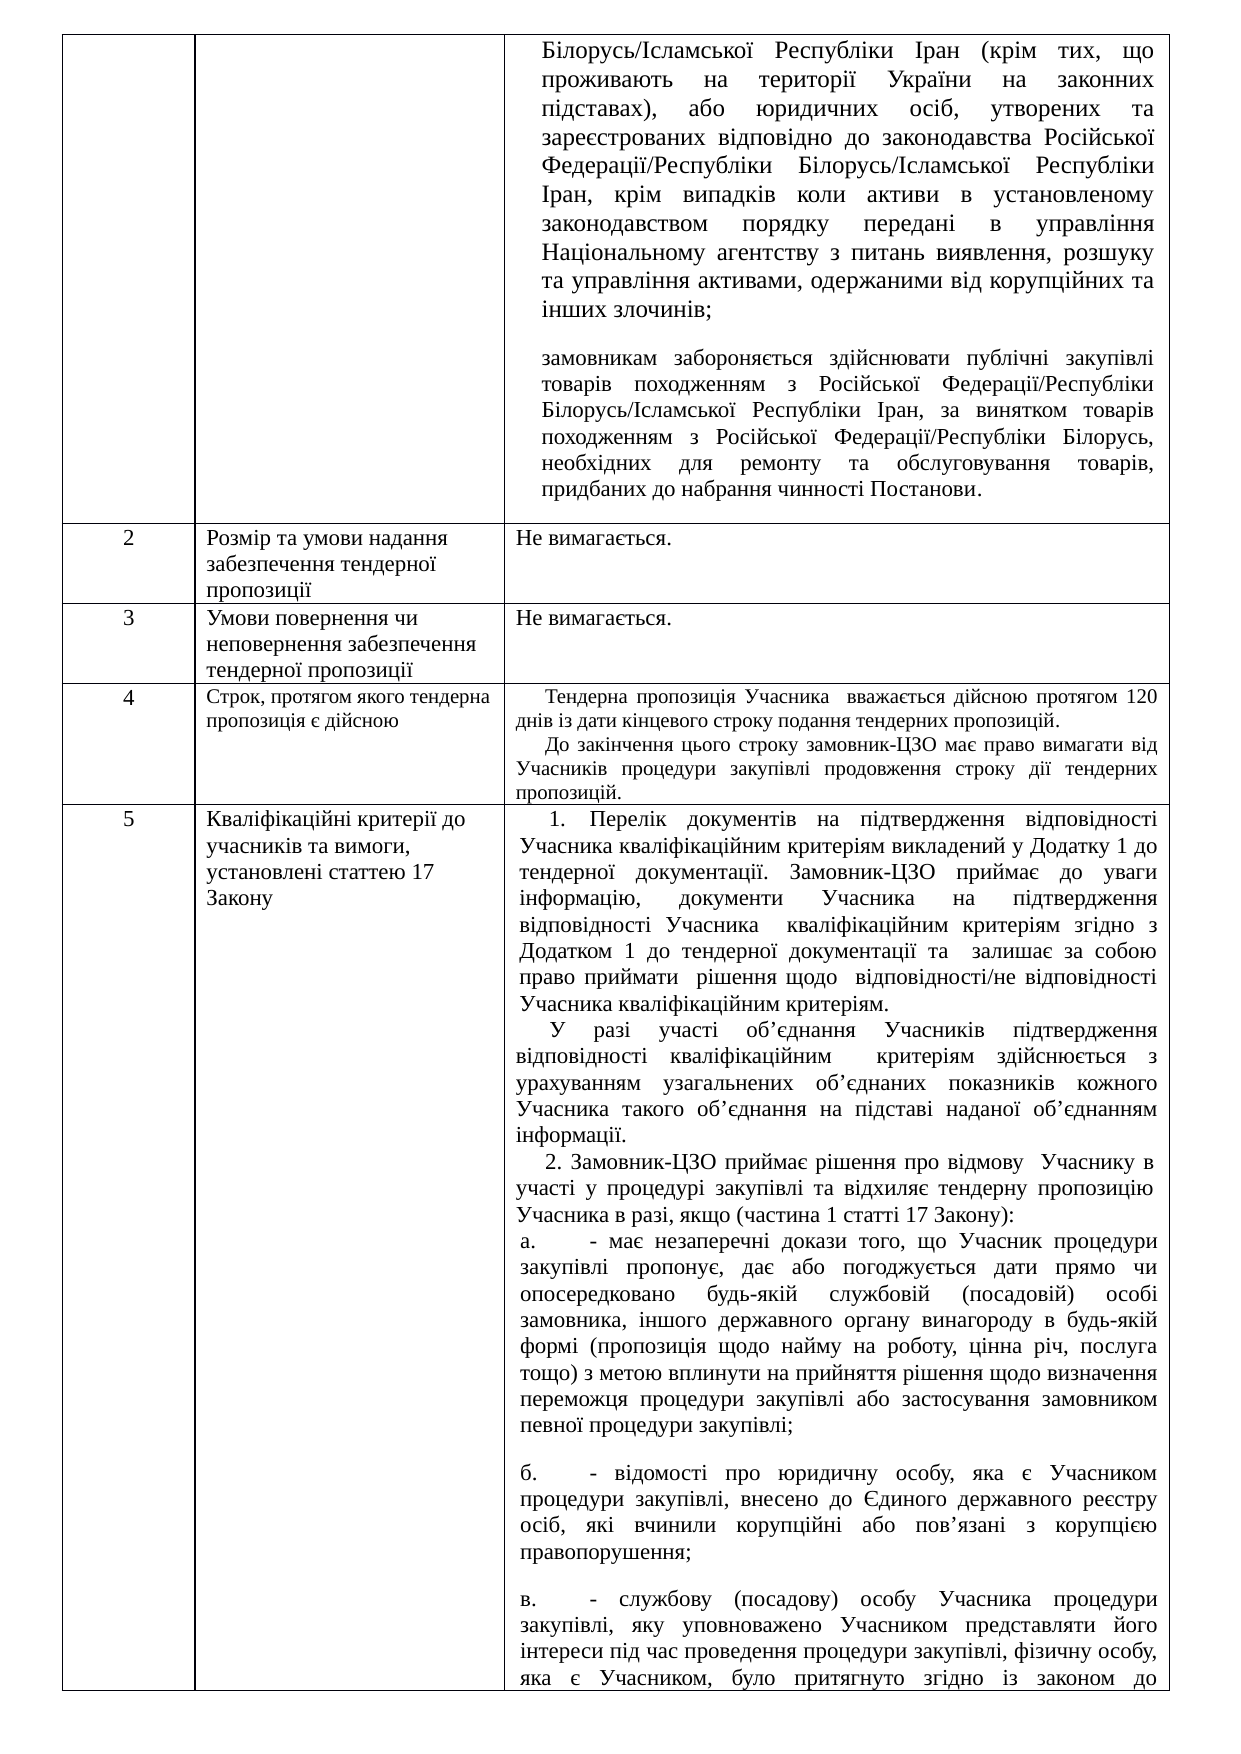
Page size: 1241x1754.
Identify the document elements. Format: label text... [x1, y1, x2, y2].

table_cell Строк, протягом якого тендерна пропозиція є дійсною [196, 684, 504, 804]
table_cell Кваліфікаційні критерії до учасників та вимоги, установлені статтею 17 Закону [196, 805, 504, 1690]
table_cell Перелік документів на підтвердження відповідності Учасника кваліфікаційним критеріям викладений у Додатку 1 до тендерної документації. Замовник-ЦЗО приймає до уваги інформацію, документи Учасника на підтвердження відповідності Учасника кваліфікаційним критеріям згідно з Додатком 1 до тендерної документації та залишає за собою право приймати рішення щодо відповідності/не відповідності Учасника кваліфікаційним критеріям. У разі участі об’єднання Учасників підтвердження відповідності кваліфікаційним критеріям здійснюється з урахуванням узагальнених об’єднаних показників кожного Учасника такого об’єднання на підставі наданої об’єднанням інформації. 2. Замовник-ЦЗО приймає рішення про відмову Учаснику в участі у процедурі закупівлі та відхиляє тендерну пропозицію Учасника в разі, якщо (частина 1 статті 17 Закону): - має незаперечні докази того, що Учасник процедури закупівлі пропонує, дає або погоджується дати прямо чи опосередковано будь-якій службовій (посадовій) особі замовника, іншого державного органу винагороду в будь-якій формі (пропозиція щодо найму на роботу, цінна річ, послуга тощо) з метою вплинути на прийняття рішення щодо визначення переможця процедури закупівлі або застосування замовником певної процедури закупівлі; - відомості про юридичну особу, яка є Учасником процедури закупівлі, внесено до Єдиного державного реєстру осіб, які вчинили корупційні або пов’язані з корупцією правопорушення; - службову (посадову) особу Учасника процедури закупівлі, яку уповноважено Учасником представляти його інтереси під час проведення процедури закупівлі, фізичну особу, яка є Учасником, було притягнуто згідно із законом до [505, 805, 1169, 1690]
table_cell Не вимагається. [505, 604, 1169, 683]
table_cell Тендерна пропозиція Учасника вважається дійсною протягом 120 днів із дати кінцевого строку подання тендерних пропозицій. До закінчення цього строку замовник-ЦЗО має право вимагати від Учасників процедури закупівлі продовження строку дії тендерних пропозицій. [505, 684, 1169, 804]
table_cell Не вимагається. [505, 524, 1169, 603]
table_cell 2 [63, 524, 194, 603]
table_cell 3 [63, 604, 194, 683]
table_cell Розмір та умови надання забезпечення тендерної пропозиції [196, 524, 504, 603]
table_cell 5 [63, 805, 194, 1690]
table_cell [196, 35, 504, 523]
table_cell 4 [63, 684, 194, 804]
table_cell Учасник повинен підготувати свою тендерну пропозицію та подати її відповідно до вимог цієї тендерної документації. Документи, що вимагаються цією тендерною документацією, Учасник повинен розмістити (завантажити) в електронній системі закупівель до кінцевого строку подання тендерних пропозицій шляхом завантаження сканованих документів (формат PDF (PortableDocumentFormat)) або електронних документів, зміст та вигляд яких повинен відповідати оригіналам відповідних документів, згідно з якими виготовляються скановані копії. Замовником-ЦЗО допускається виконання сканованих документів з належно засвідчених Учасником/органом (організацією), що їх видав, копій документів. Документи, що розміщуються Учасником в електронній системі закупівель, повинні бути належного рівня зображення та доступні до перегляду. Якщо завантажені документи в електронній системі сформовані не у відповідності до вимог цієї документації, або мають неякісне, неповне, не чітке зображення, мають частково сканований документ та інше, замовник-ЦЗО може прийняти рішення про відхилення пропозиції такого Учасника. Тендерна пропозиція, яку Учасник процедури закупівлі подає відповідно до вимог цієї документації, повинна складатись з: документів, які підтверджують відповідність Учасника кваліфікаційним критеріям відповідно до вимог Додатку 1 до цієї тендерної документації; документів, інформації, що підтверджують правомочність Учасника відповідно до цієї тендерної документації, Додатку 1 до тендерної документації; інформації, матеріалів та документів, що підтверджують необхідні технічні, якісні та кількісні характеристики предмета закупівлі відповідно до вимог Додатку 2 до цієї тендерної документації; заповненої форми тендерної пропозиції відповідно до вимог Додатку 4 до цієї тендерної документації; документів відповідно до вимог Додатку 5 до цієї документації; інших документів, передбачених відповідними розділами та додатками цієї тендерної документації. У разі, якщо тендерна пропозиція подається об'єднанням Учасників, до неї обов'язково включається документ про створення такого об'єднання. Не вимагається від об'єднання Учасників конкретної організаційно-правової форми для подання тендерної пропозиції. Якщо документи, які вимагаються замовником-ЦЗО відповідно до вимог цієї документації у складі тендерної пропозиції, не передбачені чинним законодавством України або законодавством країни-нерезидента для Учасника або переможця, то вони не подаються останніми, але замість них подається лист-роз’яснення/листи-роз’яснення в довільній формі за підписом уповноваженої особи Учасника/переможця, завірений печаткою (у випадку використання печатки Учасником в своїй господарській діяльності та при оформленні документів), в якому/яких зазначає підстави ненадання відповідних документів у складі тендерної пропозиції, з посиланням на відповідні норми законодавства країни реєстрації Учасника. Відсутність належних пояснень щодо документів, що не передбачені законодавством України для Учасників – резидентів України або законодавством іншої країни, в якій зареєстрований Учасник – нерезидент, у складі тендерної пропозиції, є підставою для її відхилення замовником-ЦЗО. Якщо будь-яка інформація, що вимагається цією тендерною документацією, являється публічною інформацією, що оприлюднена у формі відкритих даних згідно із Законом України «Про доступ до публічної інформації» від 13.01.2011 № 2939-VI та/або міститься у відкритих єдиних державних реєстрах, доступ до яких є вільним або публічною інформацією, що є доступною в електронній системі закупівель та має безоплатний доступ до неї, може не надаватися Учасником. Замість чого Учасник надає замовнику довідку у довільній формі або інформацію стосовно відповідної адреси/адрес в мережі Інтернет, за якою/якими можливо безоплатно отримати таку інформацію, та інформацією про відповідні пошукові ключі, коди доступу, паролі тощо (набори текстових та/або цифрових символів) для забезпечення миттєвого пошуку такої інформації (у разі необхідності). Однак, персональні дані фізичної особи, яка ідентифікована або може бути конкретно ідентифікована відповідно до положень Закону не можуть бути оброблені, поширені без згоди фізичної особи. До персональних даних фізичної особи відносяться зокрема, паспортні дані, ідентифікаційний код, свідоцтво платника податків, посвідчення, диплом про закінчення учбових закладів, допуски, звіти про ЄСВ, трудові книжки (її відомості), трудові контракти, відомості про сімейний стан та стан здоров'я, місцепроживання, банківські реквізити, розрахункові рахунки, електронні ідентифікаційні дані: номери телефонів, електронні адреси або інша інформація, передбачена законодавством України. У разі не надання фізичною особою, персональні дані якої містяться у складі тендерної пропозиції Учасника, згоди на обробку таких персональних даних відповідно до положень Закону, спричинить відхилення тендерної пропозиції Учасника відповідно до абзацу першого частини третьої статті 22 Закону. Тендерна пропозиція Учасника подається в електронному вигляді через електронну систему закупівель шляхом заповнення електронних форм з окремими полями, де зазначається інформація про ціну, інші критерії оцінки (у разі їх встановлення замовником-ЦЗО) та шляхом завантаження необхідних документів, що вимагаються замовником-ЦЗО у тендерній документації. Всім завантаженим файлам повинна бути присвоєна назва, яка відповідає змісту завантаженого документу. Документ, що розміщений на декількох сторінках, повинен бути завантажений одним файлом. Тендерна пропозиція Учасника повинна містити реєстраційний (реєстраційні) номер (номери) та дату (дати) реєстрації (реєстрацій). Документи, що складаються Учасником, повинні бути оформлені належним чином відповідно до вимог чинного законодавства України в частині дотримання письмової форми документу, складеного суб’єктом господарювання, в тому числі за підписом Учасника/уповноваженої особи Учасника. Повноваження щодо підпису документів тендерної пропозиції уповноваженої особи Учасника процедури закупівлі підтверджується: для посадових (службових) осіб Учасника, які уповноважені підписувати документи пропозиції та вчиняти інші юридично значущі дії від імені Учасника на підставі положень установчих документів – розпорядчий документ про призначення (обрання) на посаду відповідної особи (наказ про призначення та протокол зборів засновників тощо); для осіб, що уповноважені представляти інтереси Учасника під час проведення процедури закупівлі, та які не входять до кола осіб, які представляють інтереси Учасника без довіреності – довіреність, оформлена у відповідності до вимог чинного законодавства України із зазначенням повноважень повіреного разом з документами, що у відповідності до цього пункту підтверджують повноваження посадової (службової) особи Учасника, що підписала від імені Учасника вказану довіреність. Замовник-ЦЗО не зобов’язаний розглядати документи, які не передбачені вимогами цієї тендерної документації та які Учасник додатково надає на власний розсуд. Учасник повинен накласти кваліфікований електронний підпис (КЕП)/удосконалений електронний підпис (УЕП): на пропозицію в цілому (якщо Учасник надає в складі тендерної пропозиції хоча б один сканований документ), або на кожен електронний документ тендерної пропозиції окремо (якщо такі документи надані у формі електронного документа). Тобто, якщо пропозиція містить скановані документи і документи в електронній формі, то Учасник повинен накласти КЕП/УЕП на пропозицію в цілому та на кожен електронний документ окремо. Накладається КЕП/УЕП службової (посадової) особи або уповноваженої особи Учасника, що підписала тендерну пропозицію, повноваження якої щодо підписів документів тендерної пропозиції підтверджується відповідно до поданих документів у складі пропозиції, що вимагаються цією документацією, з можливістю перевірки накладення КЕП/УЕП (зазвичай, з розширенням *.p7s) за допомогою он-лайн сервісу Центрального засвідчувального органу Міністерства юстиції України. КЕП/УЕП фізичної особи допускається, якщо Учасником процедури закупівлі є фізична особа-підприємець (ФОП). Під час перевірки КЕП/УЕП повинні відображатися прізвище та ініціали особи, уповноваженої на підписання тендерної пропозиції (власника ключа). У випадку відсутності даної інформації Учасник вважається таким, що не відповідає встановленим абзацом 1 частини 3 статті 22 Закону вимогам до Учасника відповідно до законодавства, та тендерну пропозицію такого Учасника буде відхилено на підставі абзацу 3 пункту 1 частини1 статті 31 Закону. Учасник вважається таким, що не відповідає встановленим абзацом 1 частини 3 статті 22 Закону вимогам до Учасника відповідно до законодавства, та тендерна пропозиція такого Учасника підлягає відхиленню на підставі абзацу 3 пункту 1 частини 1 статті 31 Закону, у разі якщо ним під час подання тендерної пропозиції не дотримані вимоги документації до накладення КЕП/УЕП. Не підлягає розкриттю інформація, що обґрунтовано визначена учасником як конфіденційна, у тому числі інформація, що містить персональні дані. Конфіденційною не може бути визначена інформація про запропоновану ціну, інші критерії оцінки, технічні умови, технічні специфікації та документи, що підтверджують відповідність кваліфікаційним критеріям відповідно до статті 16 Закону, і документи, що підтверджують відсутність підстав, визначених пунктом 47 Постанови. Замовник-ЦЗО, орган оскарження та центральний орган виконавчої влади, що реалізує державну політику у сфері державного фінансового контролю, мають доступ в електронній системі закупівель до інформації, яка визначена Учасником конфіденційною. Кожен Учасник має право подати тільки одну тендерну пропозицію. Поданням своєї тендерної пропозиції для участі в даній закупівлі Учасник підтверджує: згоду з усіма умовами, викладеними в цій тендерній документації, та вимогами до предмету закупівлі; відсутність підстав щодо відмови йому в участі у процедурі закупівлі; відхилення тендерної пропозиції Учасника відповідно до вимог статті 17 Закону з особливостями, передбаченими Постановою; достовірність інформації, зазначеної у тендерній пропозиції, та подання своєї тендерної пропозиції з дотриманням чинного законодавства та нормативних актів України; надання повної і беззаперечної згоди Учасника з усіма умовами, що вказані в проєкті договору, згідно з вимогами Додатку 3 до тендерної документації та взяття зобов'язання укласти договір про закупівлю у повній відповідності до проєкту договору про закупівлю, викладеному у Додатку 3 до тендерної документації, та в строки, передбачені Постановою, Законом, зокрема, у строк не пізніше ніж через п’ять днів з дати оприлюднення в електронній системі закупівель повідомлення про намір укласти договір про закупівлю, але не пізніше ніж через 15 днів з дати прийняття замовником рішення про намір укласти договір про закупівлю відповідно до вимог тендерної документації та тендерної пропозиції переможця процедури закупівлі. У випадку обґрунтованої необхідності строк для укладення договору може бути продовжений до 60 днів; дійсність його поданої тендерної пропозиції протягом терміну, визначеному в пункті 4 Розділу 3. Інструкції з підготовки тендерної пропозиції тендерної документації; відсутність у нього жодних обмежень для здійснення видів діяльності, що визначені договором про закупівлю (в т.ч. щодо установчих документів); не перебуває під дією спеціальних економічних та інших обмежувальних заходів, передбачених Законом України «Про санкції», чи спеціальних санкцій за порушення законодавства про зовнішньоекономічну діяльність, а також будь-яких інших обставин та заходів нормативного, адміністративного чи іншого характеру, що перешкоджають укладенню та/або виконанню договору про закупівлю. Учасники при поданні тендерної пропозиції повинні враховувати норми (врахуванням вважається факт подання тендерної пропозиції, що Учасник ознайомлений з даним нормами і їх не порушує, жодні окремі підтвердження не потрібно подавати): — постанови Кабінету Міністрів України «Про забезпечення захисту національних інтересів за майбутніми позовами держави Україна у зв’язку з військовою агресією Російської Федерації» від 03.03.2022 № 187, оскільки замовник не може виконувати зобов’язання, кредиторами за якими є Російська Федерація або особи, пов’язані з країною-агресором, що визначені підпунктом 1 пункту 1 цієї Постанови; — постанови Кабінету Міністрів України «Про застосування заборони ввезення товарів з Російської Федерації» від 09.04.2022 № 426, оскільки цією постановою заборонено ввезення на митну територію України в митному режимі імпорту товарів з Російської Федерації; — Закону України «Про забезпечення прав і свобод громадян та правовий режим на тимчасово окупованій території України» від 15.04.2014 № 1207-VII. А також враховувати, що в Україні замовникам забороняється здійснювати публічні закупівлі товарів, робіт і послуг у громадян Російської Федерації/Республіки Білорусь/Ісламської Республіки Іран (крім тих, що проживають на території України на законних підставах); юридичних осіб, утворених та зареєстрованих відповідно до законодавства Російської Федерації/Республіки Білорусь/Ісламської Республіки Іран; юридичних осіб, утворених та зареєстрованих відповідно до законодавства України, кінцевим бенефіціарним власником, членом або учасником (акціонером), що має частку в статутному капіталі 10 і більше відсотків (далі - активи), якої є Російська Федерація/Республіка Білорусь/Ісламська Республіка Іран, громадянин Російської Федерації/Республіки Білорусь/Ісламської Республіки Іран (крім тих, що проживають на території України на законних підставах), або юридичних осіб, утворених та зареєстрованих відповідно до законодавства Російської Федерації/Республіки Білорусь/Ісламської Республіки Іран, крім випадків коли активи в установленому законодавством порядку передані в управління Національному агентству з питань виявлення, розшуку та управління активами, одержаними від корупційних та інших злочинів; замовникам забороняється здійснювати публічні закупівлі товарів походженням з Російської Федерації/Республіки Білорусь/Ісламської Республіки Іран, за винятком товарів походженням з Російської Федерації/Республіки Білорусь, необхідних для ремонту та обслуговування товарів, придбаних до набрання чинності Постанови. [505, 35, 1169, 523]
table_cell Умови повернення чи неповернення забезпечення тендерної пропозиції [196, 604, 504, 683]
table_cell [63, 35, 194, 523]
